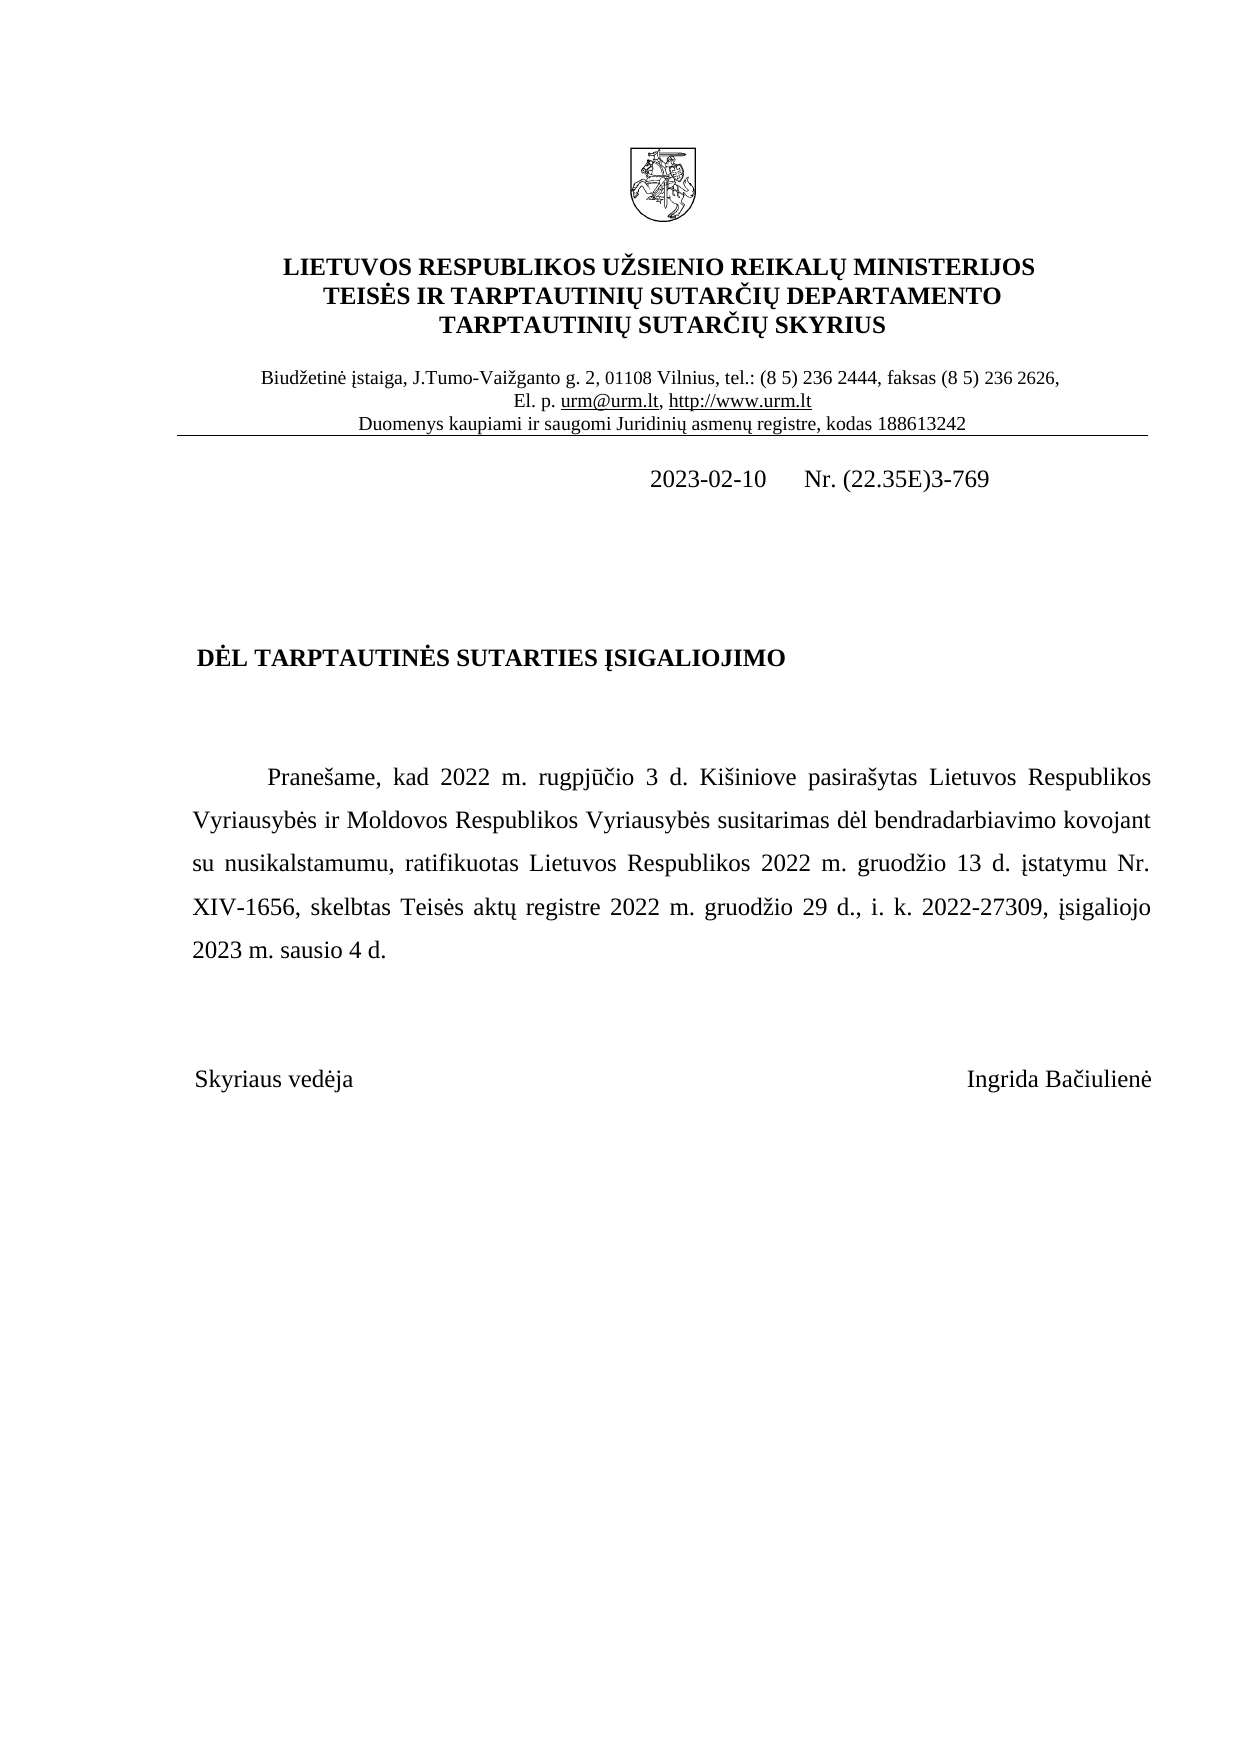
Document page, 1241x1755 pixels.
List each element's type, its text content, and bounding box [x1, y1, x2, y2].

table_header Ingrida Bačiulienė [798, 1064, 1152, 1093]
table_header [665, 1064, 798, 1093]
table_cell DĖL TARPTAUTINĖS SUTARTIES ĮSIGALIOJIMO [182, 644, 1153, 733]
table_header [1148, 118, 1153, 464]
text Pranešame, kad 2022 m. rugpjūčio 3 d. Kišiniove pasirašytas Lietuvos Respublikos Vyriausybės ir Moldovos Respublikos Vyriausybės susitarimas dėl bendradarbiavimo kovojant su nusikalstamumu, ratifikuotas Lietuvos Respublikos 2022 m. gruodžio 13 d. įstatymu Nr. XIV-1656, skelbtas Teisės aktų registre 2022 m. gruodžio 29 d., i. k. 2022-27309, įsigaliojo 2023 m. sausio 4 d. [192, 762, 1152, 963]
table_cell [177, 464, 182, 643]
table_cell 2023-02-10 Nr. (22.35E)3-769 [650, 464, 1153, 643]
table_cell [177, 644, 182, 733]
table_header [177, 436, 1148, 464]
table_cell [182, 464, 650, 643]
table_header LIETUVOS RESPUBLIKOS UŽSIENIO REIKALŲ MINISTERIJOS TEISĖS IR TARPTAUTINIŲ SUTARČIŲ DEPARTAMENTo Tarptautinių sutarčių skyrius Biudžetinė įstaiga, J.Tumo-Vaižganto g. 2, 01108 Vilnius, tel.: (8 5) 236 2444, faksas (8 5) 236 2626, El. p. urm@urm.lt, http://www.urm.lt Duomenys kaupiami ir saugomi Juridinių asmenų registre, kodas 188613242 [177, 118, 1148, 435]
table_header Skyriaus vedėja [196, 1064, 664, 1093]
